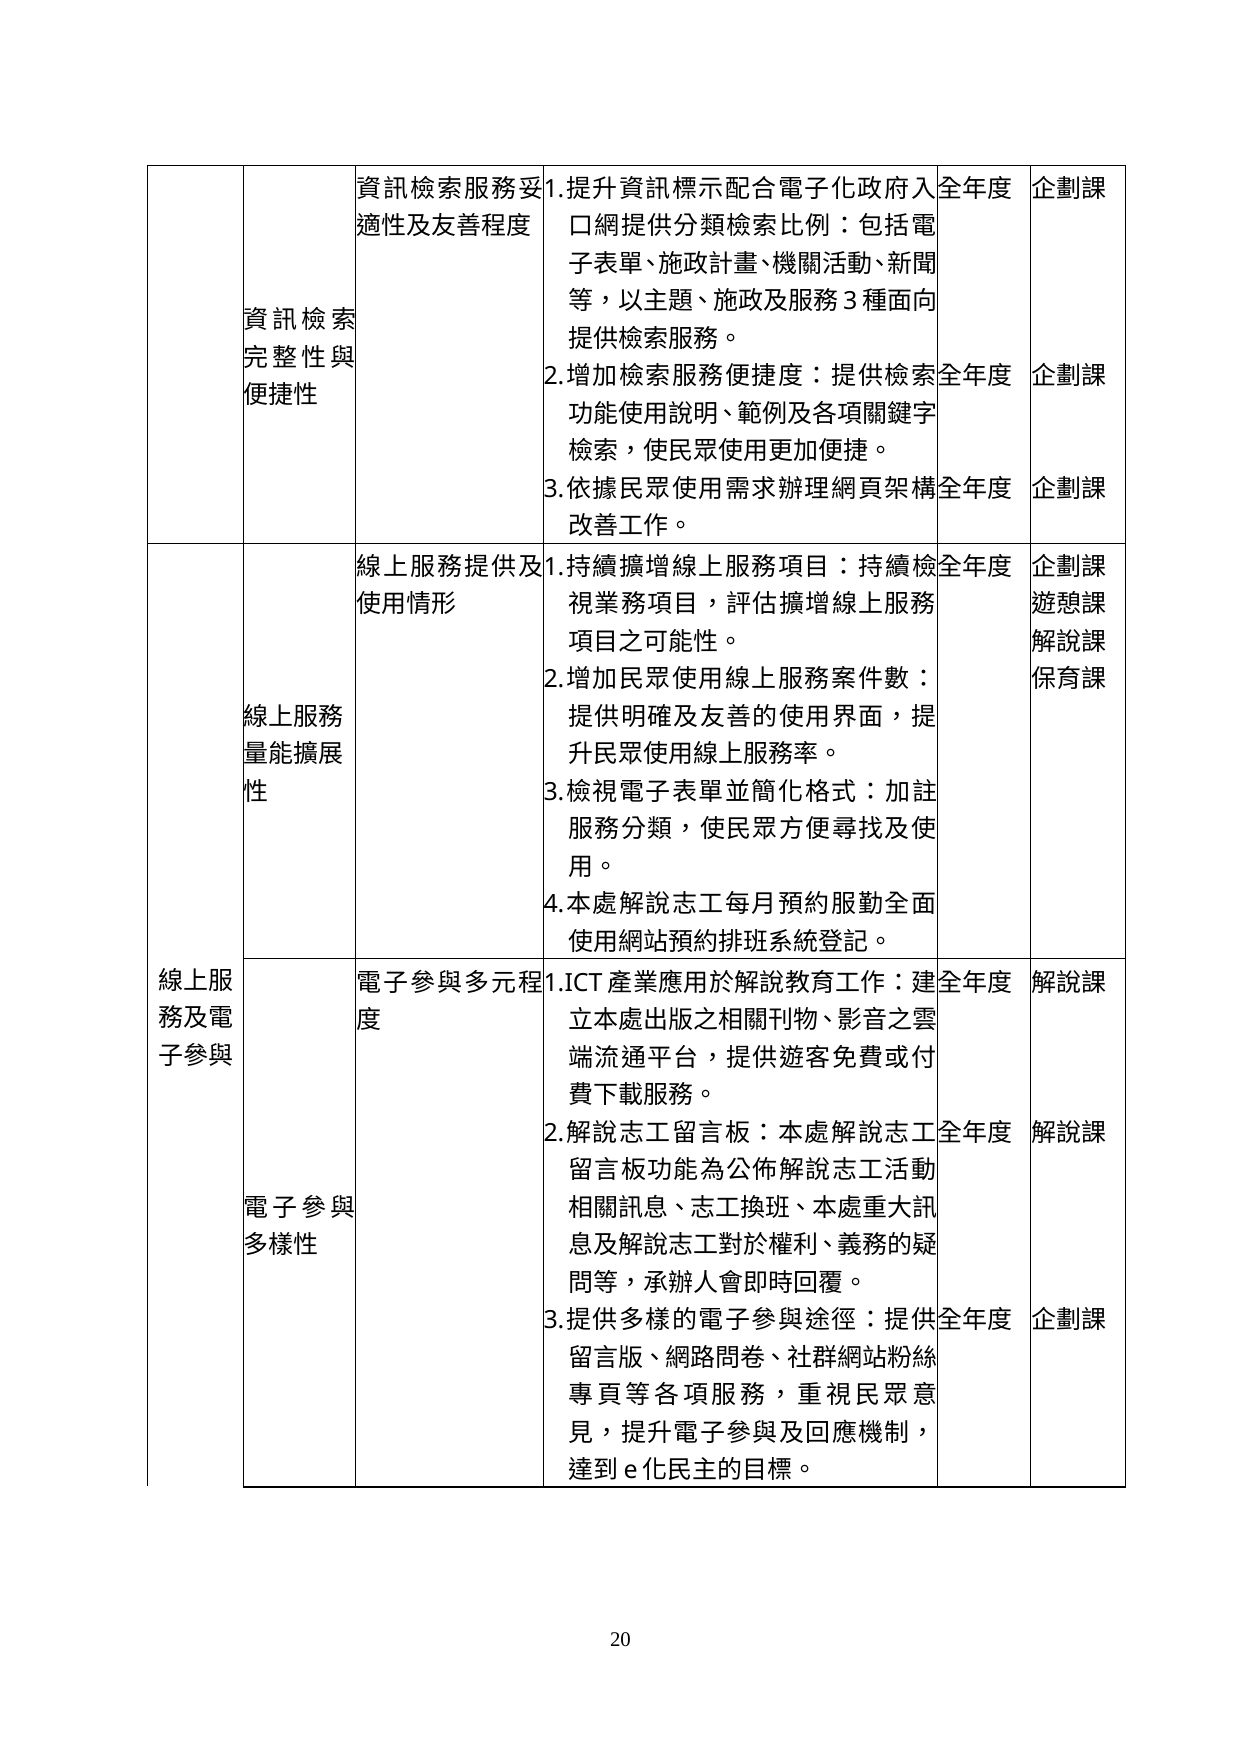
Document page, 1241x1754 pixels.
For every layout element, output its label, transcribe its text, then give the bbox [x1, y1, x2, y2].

table_cell 企劃課 企劃課 企劃課 [1031, 166, 1125, 543]
table_cell [148, 166, 243, 543]
table_cell 資訊檢索服務妥適性及友善程度 [356, 166, 543, 543]
table_cell 全年度 [938, 544, 1030, 958]
table_cell 線上服務 量能擴展 性 [244, 544, 355, 958]
table_cell 1.ICT產業應用於解說教育工作：建立本處出版之相關刊物、影音之雲端流通平台，提供遊客免費或付費下載服務。 2.解說志工留言板：本處解說志工留言板功能為公佈解說志工活動相關訊息、志工換班、本處重大訊息及解說志工對於權利、義務的疑問等，承辦人會即時回覆。 3.提供多樣的電子參與途徑：提供留言版、網路問卷、社群網站粉絲專頁等各項服務，重視民眾意見，提升電子參與及回應機制，達到e化民主的目標。 [544, 959, 937, 1486]
table_cell 全年度 全年度 全年度 [938, 166, 1030, 543]
table_cell 電子參與多樣性 [244, 959, 355, 1486]
table_cell 解說課 解說課 企劃課 [1031, 959, 1125, 1486]
table_cell 電子參與多元程度 [356, 959, 543, 1486]
table_cell 1.持續擴增線上服務項目：持續檢視業務項目，評估擴增線上服務項目之可能性。 2.增加民眾使用線上服務案件數：提供明確及友善的使用界面，提升民眾使用線上服務率。 3.檢視電子表單並簡化格式：加註服務分類，使民眾方便尋找及使用。 4.本處解說志工每月預約服勤全面使用網站預約排班系統登記。 [544, 544, 937, 958]
table_cell 資訊檢索完整性與便捷性 [244, 166, 355, 543]
table_cell 線上服務及電子參與 [148, 544, 243, 1486]
table_cell 全年度 全年度 全年度 [938, 959, 1030, 1486]
table_cell 線上服務提供及使用情形 [356, 544, 543, 958]
table_cell 1.提升資訊標示配合電子化政府入口網提供分類檢索比例：包括電子表單、施政計畫、機關活動、新聞等，以主題、施政及服務3種面向提供檢索服務。 2.增加檢索服務便捷度：提供檢索功能使用說明、範例及各項關鍵字檢索，使民眾使用更加便捷。 3.依據民眾使用需求辦理網頁架構改善工作。 [544, 166, 937, 543]
table_cell 企劃課 遊憩課 解說課 保育課 [1031, 544, 1125, 958]
